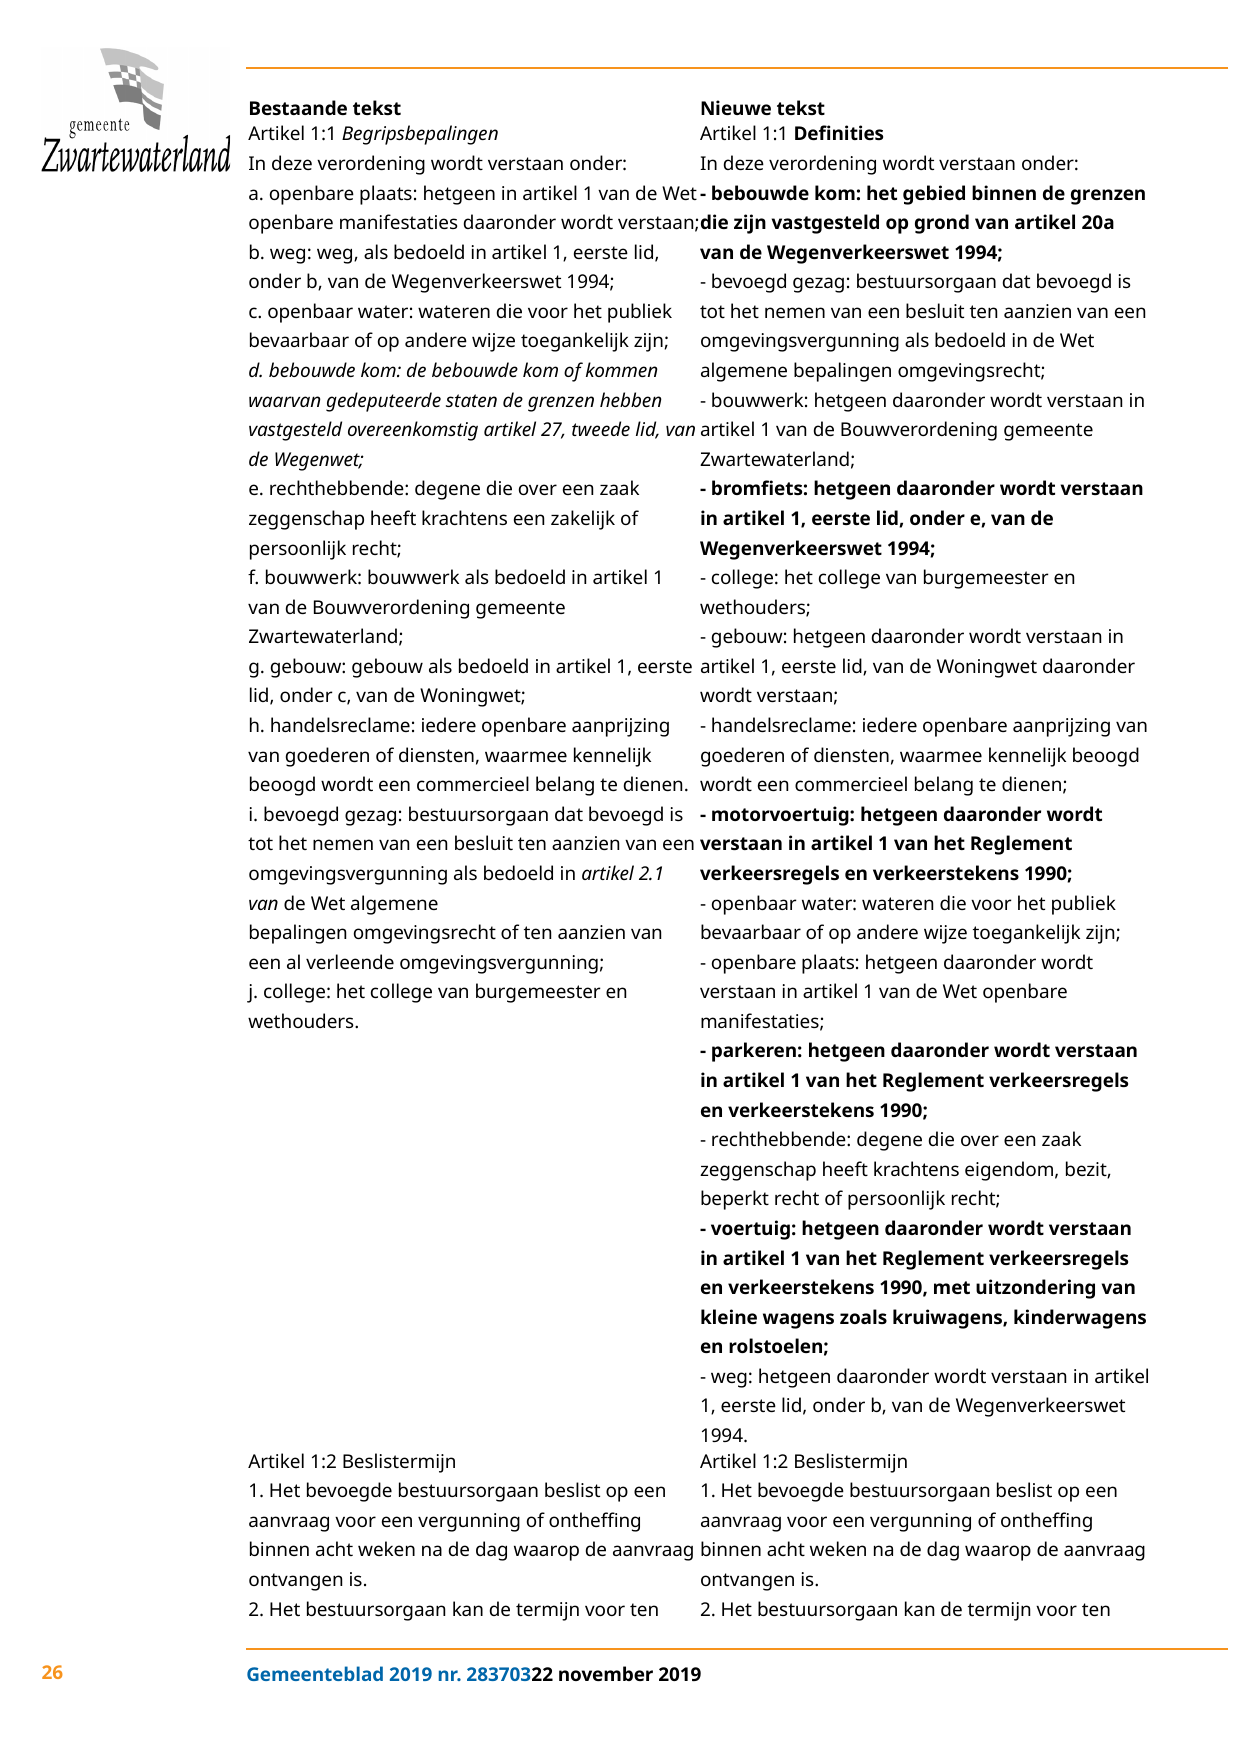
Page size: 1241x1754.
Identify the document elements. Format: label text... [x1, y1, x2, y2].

table_cell Artikel 1:2 Beslistermijn 1. Het bevoegde bestuursorgaan beslist op een aanvraag voor een vergunning of ontheffing binnen acht weken na de dag waarop de aanvraag ontvangen is. 2. Het bestuursorgaan kan de termijn voor ten hoogste acht weken verlengen. 3. In afwijking van het tweede lid is artikel 3.9 van de Wet algemene bepalingen omgevingsrecht van toepassing indien beslist wordt op een aanvraag om een ontheffing als bedoeld in artikel 2:10, vierde lid, of een vergunning als bedoeld in artikel 2:11, of artikel 4:11. [248, 1448, 700, 1612]
table_cell Artikel 1:1 Begripsbepalingen In deze verordening wordt verstaan onder: a. openbare plaats: hetgeen in artikel 1 van de Wet openbare manifestaties daaronder wordt verstaan; b. weg: weg, als bedoeld in artikel 1, eerste lid, onder b, van de Wegenverkeerswet 1994; c. openbaar water: wateren die voor het publiek bevaarbaar of op andere wijze toegankelijk zijn; d. bebouwde kom: de bebouwde kom of kommen waarvan gedeputeerde staten de grenzen hebben vastgesteld overeenkomstig artikel 27, tweede lid, van de Wegenwet; e. rechthebbende: degene die over een zaak zeggenschap heeft krachtens een zakelijk of persoonlijk recht; f. bouwwerk: bouwwerk als bedoeld in artikel 1 van de Bouwverordening gemeente Zwartewaterland; g. gebouw: gebouw als bedoeld in artikel 1, eerste lid, onder c, van de Woningwet; h. handelsreclame: iedere openbare aanprijzing van goederen of diensten, waarmee kennelijk beoogd wordt een commercieel belang te dienen. i. bevoegd gezag: bestuursorgaan dat bevoegd is tot het nemen van een besluit ten aanzien van een omgevingsvergunning als bedoeld in artikel 2.1 van de Wet algemene bepalingen omgevingsrecht of ten aanzien van een al verleende omgevingsvergunning; j. college: het college van burgemeester en wethouders. [248, 121, 700, 1448]
table_header Nieuwe tekst [700, 95, 1152, 121]
table_header Bestaande tekst [248, 95, 700, 121]
table_cell Artikel 1:2 Beslistermijn 1. Het bevoegde bestuursorgaan beslist op een aanvraag voor een vergunning of ontheffing binnen acht weken na de dag waarop de aanvraag ontvangen is. 2. Het bestuursorgaan kan de termijn voor ten hoogste acht weken verlengen. 3. In afwijking van het tweede lid is artikel 3.9 van de Wet algemene bepalingen omgevingsrecht van toepassing indien beslist wordt op een aanvraag om een ontheffing als bedoeld in artikel 2:10, vierde lid, of een vergunning als bedoeld in artikel 2:11, tweede lid, of artikel 4:11. [700, 1448, 1152, 1612]
picture [41, 47, 231, 172]
table_cell Artikel 1:1 Definities In deze verordening wordt verstaan onder: - bebouwde kom: het gebied binnen de grenzen die zijn vastgesteld op grond van artikel 20a van de Wegenverkeerswet 1994; - bevoegd gezag: bestuursorgaan dat bevoegd is tot het nemen van een besluit ten aanzien van een omgevingsvergunning als bedoeld in de Wet algemene bepalingen omgevingsrecht; - bouwwerk: hetgeen daaronder wordt verstaan in artikel 1 van de Bouwverordening gemeente Zwartewaterland; - bromfiets: hetgeen daaronder wordt verstaan in artikel 1, eerste lid, onder e, van de Wegenverkeerswet 1994; - college: het college van burgemeester en wethouders; - gebouw: hetgeen daaronder wordt verstaan in artikel 1, eerste lid, van de Woningwet daaronder wordt verstaan; - handelsreclame: iedere openbare aanprijzing van goederen of diensten, waarmee kennelijk beoogd wordt een commercieel belang te dienen; - motorvoertuig: hetgeen daaronder wordt verstaan in artikel 1 van het Reglement verkeersregels en verkeerstekens 1990; - openbaar water: wateren die voor het publiek bevaarbaar of op andere wijze toegankelijk zijn; - openbare plaats: hetgeen daaronder wordt verstaan in artikel 1 van de Wet openbare manifestaties; - parkeren: hetgeen daaronder wordt verstaan in artikel 1 van het Reglement verkeersregels en verkeerstekens 1990; - rechthebbende: degene die over een zaak zeggenschap heeft krachtens eigendom, bezit, beperkt recht of persoonlijk recht; - voertuig: hetgeen daaronder wordt verstaan in artikel 1 van het Reglement verkeersregels en verkeerstekens 1990, met uitzondering van kleine wagens zoals kruiwagens, kinderwagens en rolstoelen; - weg: hetgeen daaronder wordt verstaan in artikel 1, eerste lid, onder b, van de Wegenverkeerswet 1994. [700, 121, 1152, 1448]
